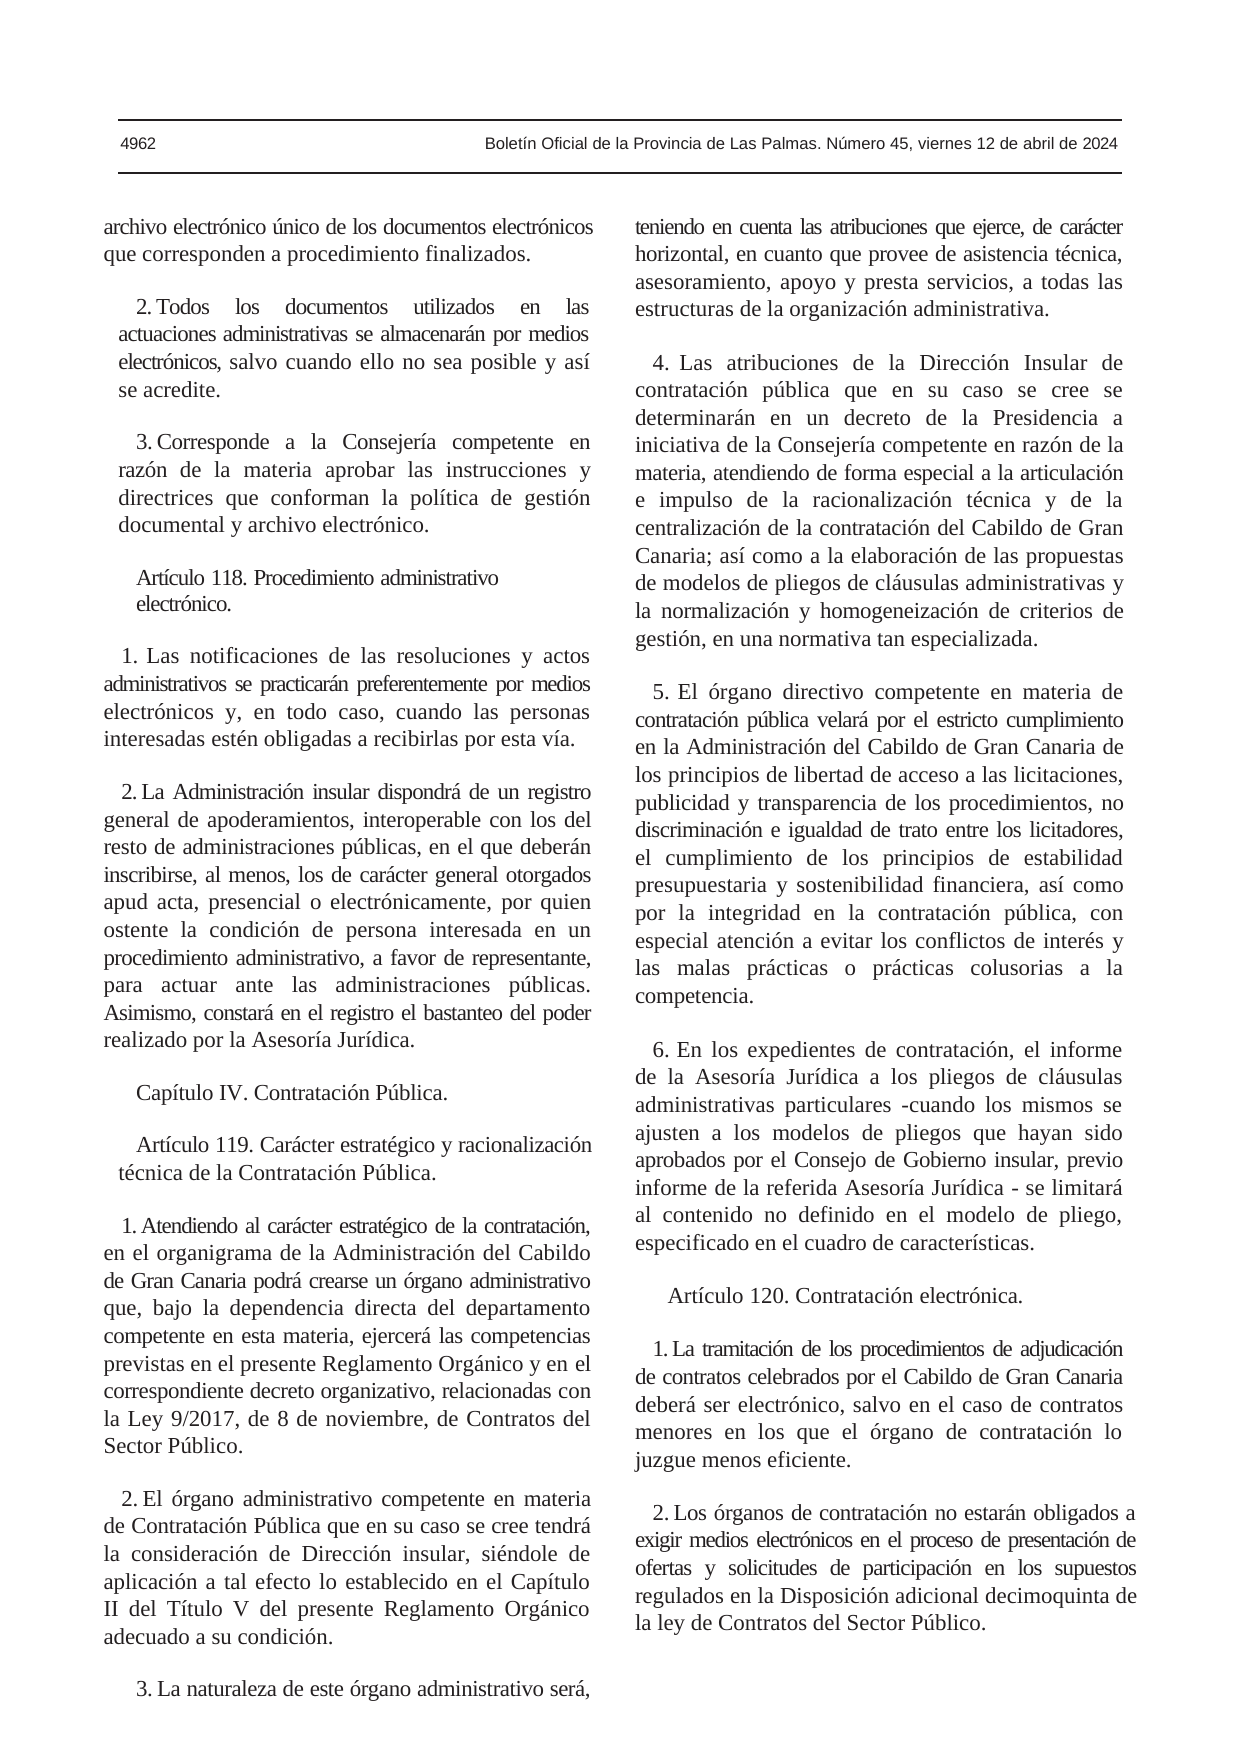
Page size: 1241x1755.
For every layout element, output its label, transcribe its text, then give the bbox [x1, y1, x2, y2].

text Artículo 119. Carácter estratégico y racionalización técnica de la Contratación Pública. [118, 1132, 596, 1186]
list La naturaleza de este órgano administrativo será, [136, 1676, 596, 1702]
list Corresponde a la Consejería competente en razón de la materia aprobar las instrucciones y directrices que conforman la política de gestión documental y archivo electrónico. [118, 428, 591, 537]
text Artículo 118. Procedimiento administrativo electrónico. [136, 564, 596, 616]
text Capítulo IV. Contratación Pública. [136, 1079, 596, 1105]
text archivo electrónico único de los documentos electrónicos que corresponden a procedimiento finalizados. [103, 213, 596, 267]
list Atendiendo al carácter estratégico de la contratación, en el organigrama de la Administración del Cabildo de Gran Canaria podrá crearse un órgano administrativo que, bajo la dependencia directa del departamento competente en esta materia, ejercerá las competencias previstas en el presente Reglamento Orgánico y en el correspondiente decreto organizativo, relacionadas con la Ley 9/2017, de 8 de noviembre, de Contratos del Sector Público. [103, 1212, 591, 1459]
list Los órganos de contratación no estarán obligados a exigir medios electrónicos en el proceso de presentación de ofertas y solicitudes de participación en los supuestos regulados en la Disposición adicional decimoquinta de la ley de Contratos del Sector Público. [635, 1499, 1137, 1636]
list El órgano administrativo competente en materia de Contratación Pública que en su caso se cree tendrá la consideración de Dirección insular, siéndole de aplicación a tal efecto lo establecido en el Capítulo II del Título V del presente Reglamento Orgánico adecuado a su condición. [103, 1485, 591, 1649]
text teniendo en cuenta las atribuciones que ejerce, de carácter horizontal, en cuanto que provee de asistencia técnica, asesoramiento, apoyo y presta servicios, a todas las estructuras de la organización administrativa. [635, 213, 1123, 322]
text Artículo 120. Contratación electrónica. [667, 1282, 1137, 1309]
list Las atribuciones de la Dirección Insular de contratación pública que en su caso se cree se determinarán en un decreto de la Presidencia a iniciativa de la Consejería competente en razón de la materia, atendiendo de forma especial a la articulación e impulso de la racionalización técnica y de la centralización de la contratación del Cabildo de Gran Canaria; así como a la elaboración de las propuestas de modelos de pliegos de cláusulas administrativas y la normalización y homogeneización de criterios de gestión, en una normativa tan especializada. [635, 348, 1124, 651]
list La tramitación de los procedimientos de adjudicación de contratos celebrados por el Cabildo de Gran Canaria deberá ser electrónico, salvo en el caso de contratos menores en los que el órgano de contratación lo juzgue menos eficiente. [635, 1335, 1123, 1472]
list La Administración insular dispondrá de un registro general de apoderamientos, interoperable con los del resto de administraciones públicas, en el que deberán inscribirse, al menos, los de carácter general otorgados apud acta, presencial o electrónicamente, por quien ostente la condición de persona interesada en un procedimiento administrativo, a favor de representante, para actuar ante las administraciones públicas. Asimismo, constará en el registro el bastanteo del poder realizado por la Asesoría Jurídica. [103, 778, 592, 1053]
list Todos los documentos utilizados en las actuaciones administrativas se almacenarán por medios electrónicos, salvo cuando ello no sea posible y así se acredite. [118, 293, 590, 402]
list El órgano directivo competente en materia de contratación pública velará por el estricto cumplimiento en la Administración del Cabildo de Gran Canaria de los principios de libertad de acceso a las licitaciones, publicidad y transparencia de los procedimientos, no discriminación e igualdad de trato entre los licitadores, el cumplimiento de los principios de estabilidad presupuestaria y sostenibilidad financiera, así como por la integridad en la contratación pública, con especial atención a evitar los conflictos de interés y las malas prácticas o prácticas colusorias a la competencia. [635, 678, 1124, 1008]
list Las notificaciones de las resoluciones y actos administrativos se practicarán preferentemente por medios electrónicos y, en todo caso, cuando las personas interesadas estén obligadas a recibirlas por esta vía. [103, 643, 591, 752]
list En los expedientes de contratación, el informe de la Asesoría Jurídica a los pliegos de cláusulas administrativas particulares -cuando los mismos se ajusten a los modelos de pliegos que hayan sido aprobados por el Consejo de Gobierno insular, previo informe de la referida Asesoría Jurídica - se limitará al contenido no definido en el modelo de pliego, especificado en el cuadro de características. [635, 1036, 1123, 1255]
